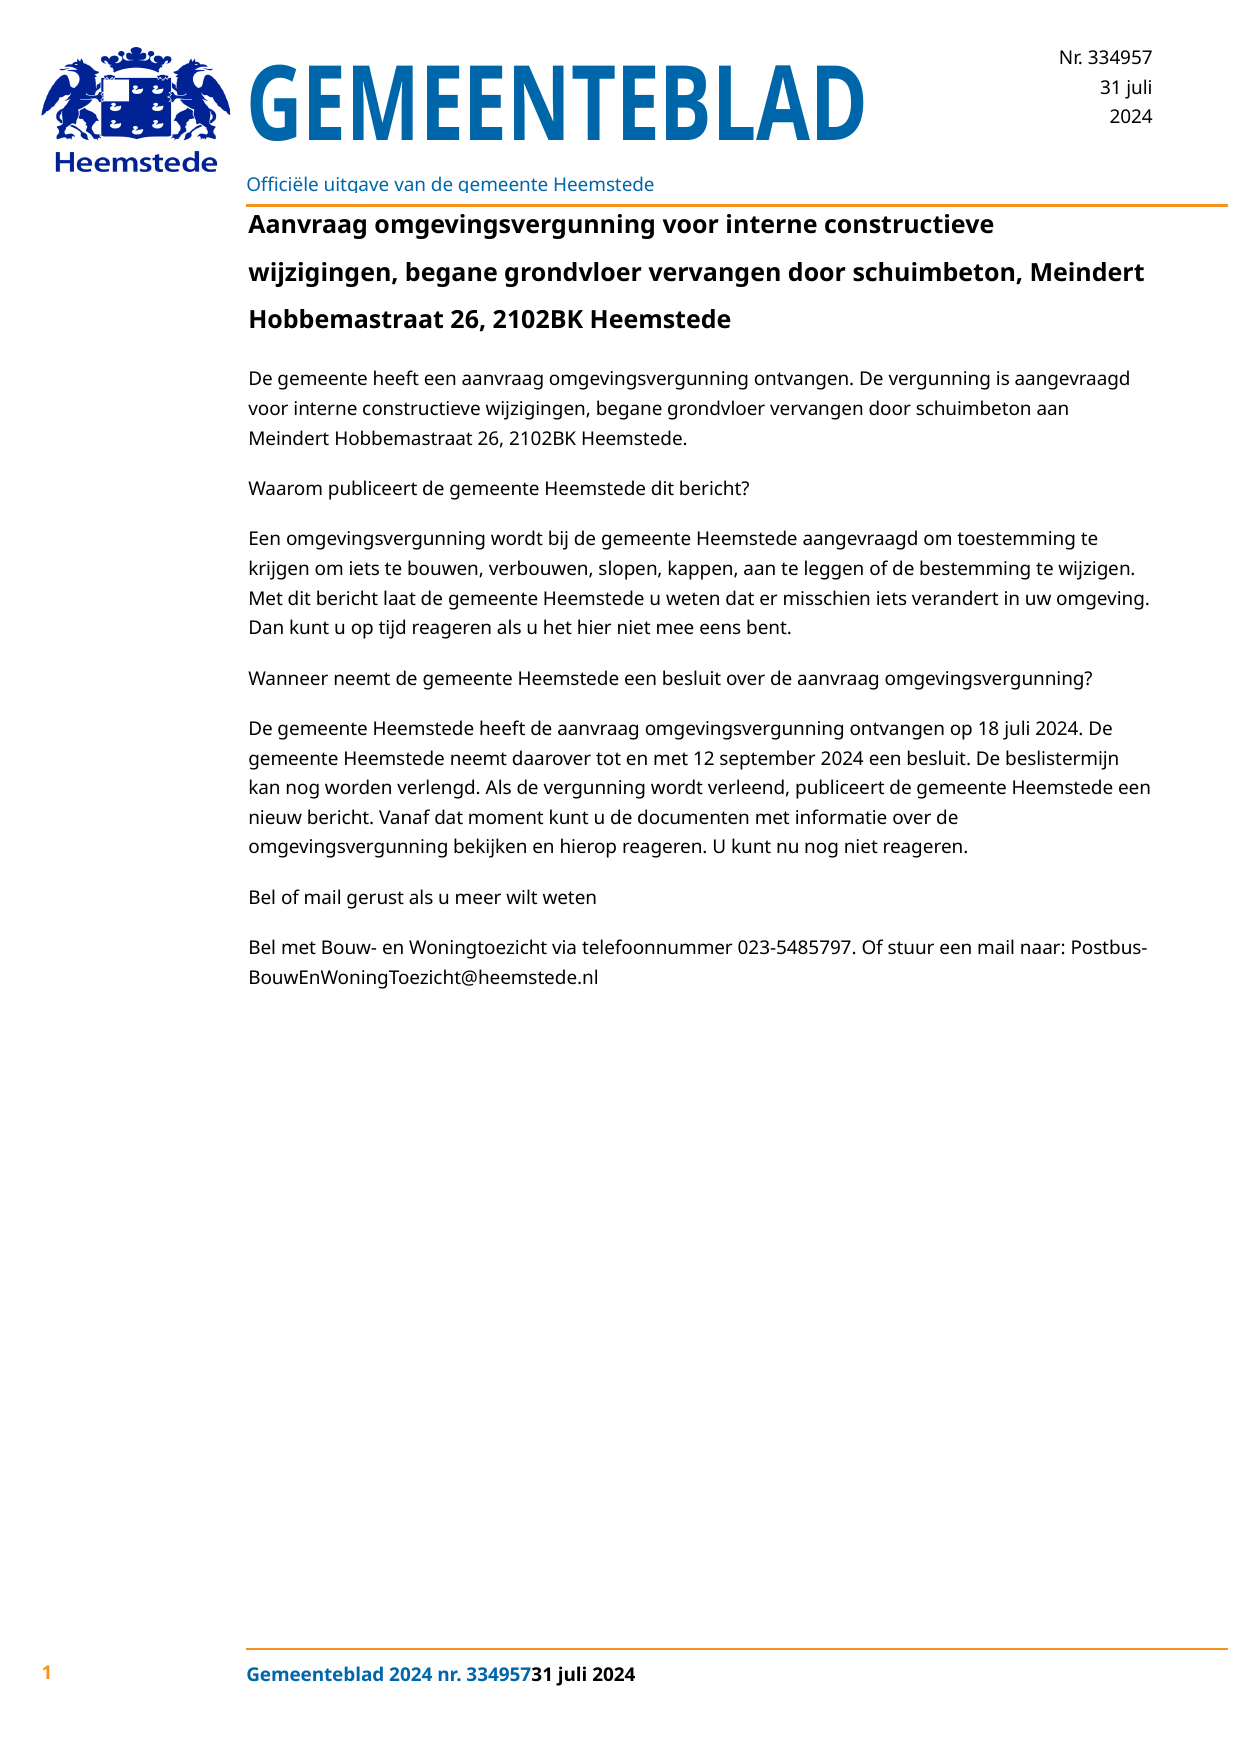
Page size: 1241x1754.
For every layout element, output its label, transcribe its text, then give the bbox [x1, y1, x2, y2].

text Aanvraag omgevingsvergunning voor interne constructieve wijzigingen, begane grondvloer vervangen door schuimbeton, Meindert Hobbemastraat 26, 2102BK Heemstede [248, 207, 1152, 336]
text Een omgevingsvergunning wordt bij de gemeente Heemstede aangevraagd om toestemming te krijgen om iets te bouwen, verbouwen, slopen, kappen, aan te leggen of de bestemming te wijzigen. Met dit bericht laat de gemeente Heemstede u weten dat er misschien iets verandert in uw omgeving. Dan kunt u op tijd reageren als u het hier niet mee eens bent. [248, 526, 1152, 640]
text Waarom publiceert de gemeente Heemstede dit bericht? [248, 475, 1152, 501]
picture [41, 47, 231, 172]
text De gemeente Heemstede heeft de aanvraag omgevingsvergunning ontvangen op 18 juli 2024. De gemeente Heemstede neemt daarover tot en met 12 september 2024 een besluit. De beslistermijn kan nog worden verlengd. Als de vergunning wordt verleend, publiceert de gemeente Heemstede een nieuw bericht. Vanaf dat moment kunt u de documenten met informatie over de omgevingsvergunning bekijken en hierop reageren. U kunt nu nog niet reageren. [248, 715, 1152, 859]
text Bel of mail gerust als u meer wilt weten [248, 884, 1152, 909]
text De gemeente heeft een aanvraag omgevingsvergunning ontvangen. De vergunning is aangevraagd voor interne constructieve wijzigingen, begane grondvloer vervangen door schuimbeton aan Meindert Hobbemastraat 26, 2102BK Heemstede. [248, 366, 1152, 450]
text Bel met Bouw- en Woningtoezicht via telefoonnummer 023-5485797. Of stuur een mail naar: Postbus-BouwEnWoningToezicht@heemstede.nl [248, 934, 1152, 989]
text Wanneer neemt de gemeente Heemstede een besluit over de aanvraag omgevingsvergunning? [248, 665, 1152, 690]
